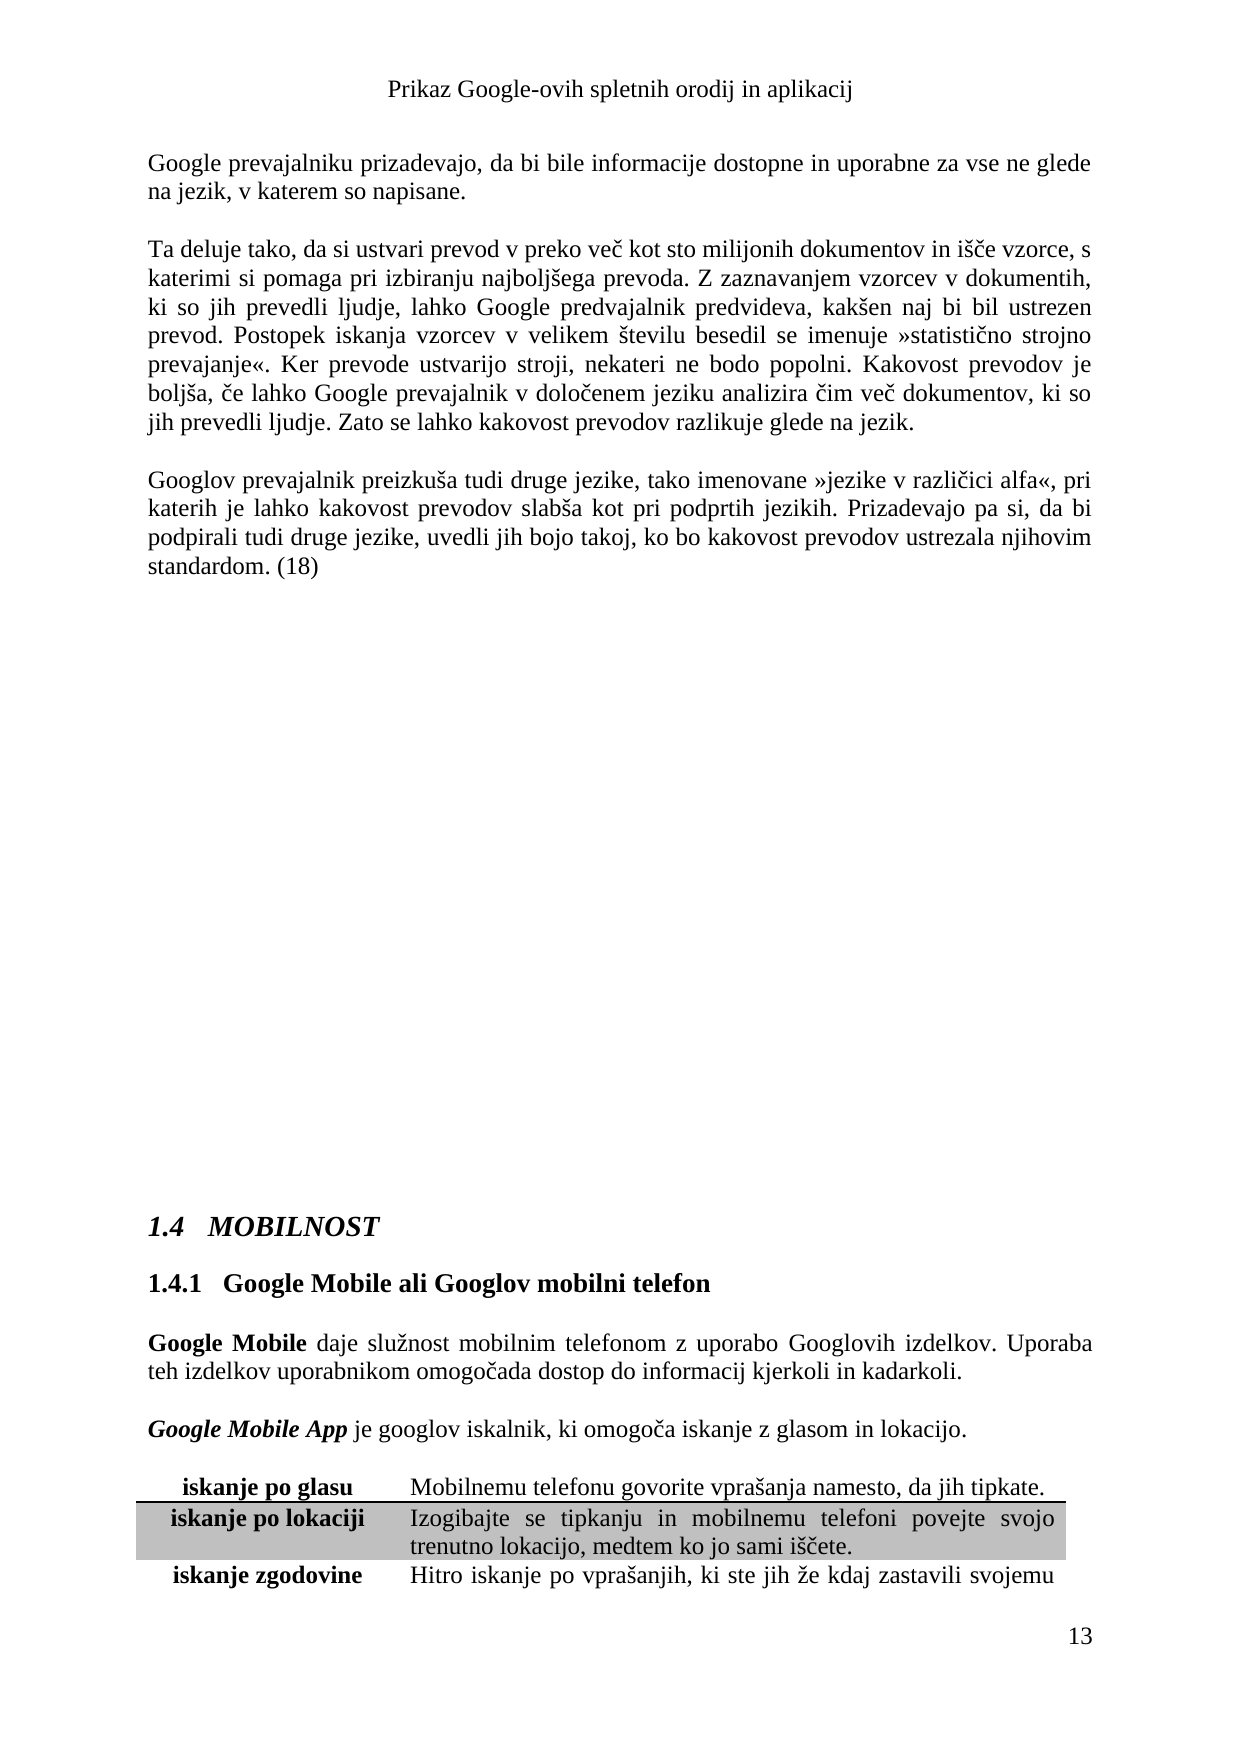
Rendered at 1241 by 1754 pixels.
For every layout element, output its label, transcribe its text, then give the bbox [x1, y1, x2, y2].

subtitle Google Mobile ali Googlov mobilni telefon [148, 1267, 1093, 1298]
text Google prevajalniku prizadevajo, da bi bile informacije dostopne in uporabne za vse ne glede na jezik, v katerem so napisane. [148, 148, 1093, 205]
subtitle MOBILNOST [148, 1209, 1093, 1242]
text Googlov prevajalnik preizkuša tudi druge jezike, tako imenovane »jezike v različici alfa«, pri katerih je lahko kakovost prevodov slabša kot pri podprtih jezikih. Prizadevajo pa si, da bi podpirali tudi druge jezike, uvedli jih bojo takoj, ko bo kakovost prevodov ustrezala njihovim standardom. (18) [148, 465, 1093, 580]
table_cell Izogibajte se tipkanju in mobilnemu telefoni povejte svojo trenutno lokacijo, medtem ko jo sami iščete. [399, 1503, 1066, 1560]
text Google Mobile App je googlov iskalnik, ki omogoča iskanje z glasom in lokacijo. [148, 1414, 1093, 1443]
table_cell iskanje zgodovine [136, 1560, 399, 1589]
text Google Mobile daje služnost mobilnim telefonom z uporabo Googlovih izdelkov. Uporaba teh izdelkov uporabnikom omogočada dostop do informacij kjerkoli in kadarkoli. [148, 1328, 1093, 1385]
table_cell iskanje po lokaciji [136, 1503, 399, 1560]
table_header iskanje po glasu [136, 1472, 399, 1501]
table_cell Hitro iskanje po vprašanjih, ki ste jih že kdaj zastavili svojemu [399, 1560, 1066, 1589]
text Ta deluje tako, da si ustvari prevod v preko več kot sto milijonih dokumentov in išče vzorce, s katerimi si pomaga pri izbiranju najboljšega prevoda. Z zaznavanjem vzorcev v dokumentih, ki so jih prevedli ljudje, lahko Google predvajalnik predvideva, kakšen naj bi bil ustrezen prevod. Postopek iskanja vzorcev v velikem številu besedil se imenuje »statistično strojno prevajanje«. Ker prevode ustvarijo stroji, nekateri ne bodo popolni. Kakovost prevodov je boljša, če lahko Google prevajalnik v določenem jeziku analizira čim več dokumentov, ki so jih prevedli ljudje. Zato se lahko kakovost prevodov razlikuje glede na jezik. [148, 234, 1093, 436]
table_header Mobilnemu telefonu govorite vprašanja namesto, da jih tipkate. [399, 1472, 1066, 1501]
